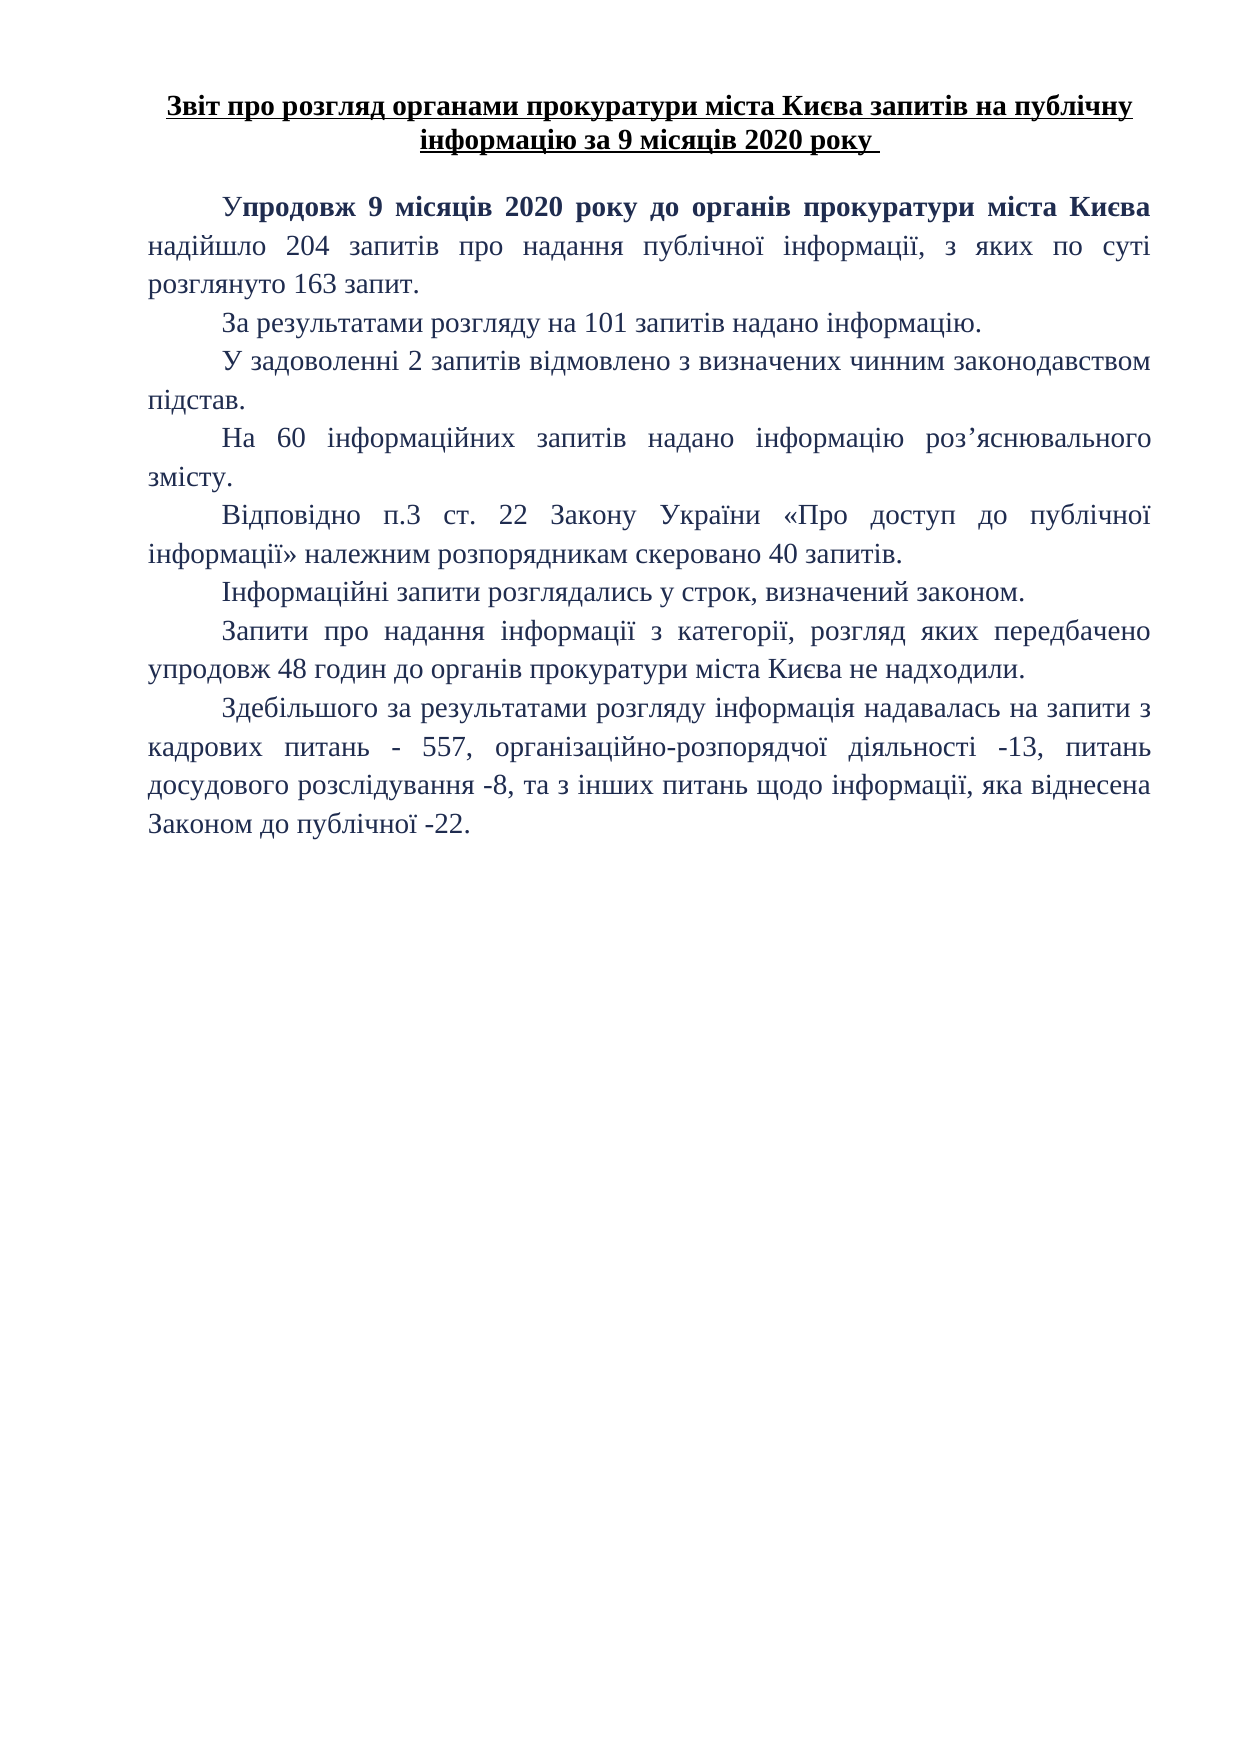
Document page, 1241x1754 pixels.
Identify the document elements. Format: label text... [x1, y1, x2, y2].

text У задоволенні 2 запитів відмовлено з визначених чинним законодавством підстав. [148, 343, 1152, 415]
text Здебільшого за результатами розгляду інформація надавалась на запити з кадрових питань - 557, організаційно-розпорядчої діяльності -13, питань досудового розслідування -8, та з інших питань щодо інформації, яка віднесена Законом до публічної -22. [148, 690, 1152, 839]
text За результатами розгляду на 101 запитів надано інформацію. [148, 305, 1152, 338]
text Звіт про розгляд органами прокуратури міста Києва запитів на публічну інформацію за 9 місяців 2020 року [148, 88, 1152, 156]
text Запити про надання інформації з категорії, розгляд яких передбачено упродовж 48 годин до органів прокуратури міста Києва не надходили. [148, 613, 1152, 685]
text Відповідно п.3 ст. 22 Закону України «Про доступ до публічної інформації» належним розпорядникам скеровано 40 запитів. [148, 497, 1152, 569]
text Інформаційні запити розглядались у строк, визначений законом. [148, 574, 1152, 608]
text На 60 інформаційних запитів надано інформацію роз’яснювального змісту. [148, 420, 1152, 492]
text Упродовж 9 місяців 2020 року до органів прокуратури міста Києва надійшло 204 запитів про надання публічної інформації, з яких по суті розглянуто 163 запит. [148, 189, 1152, 300]
